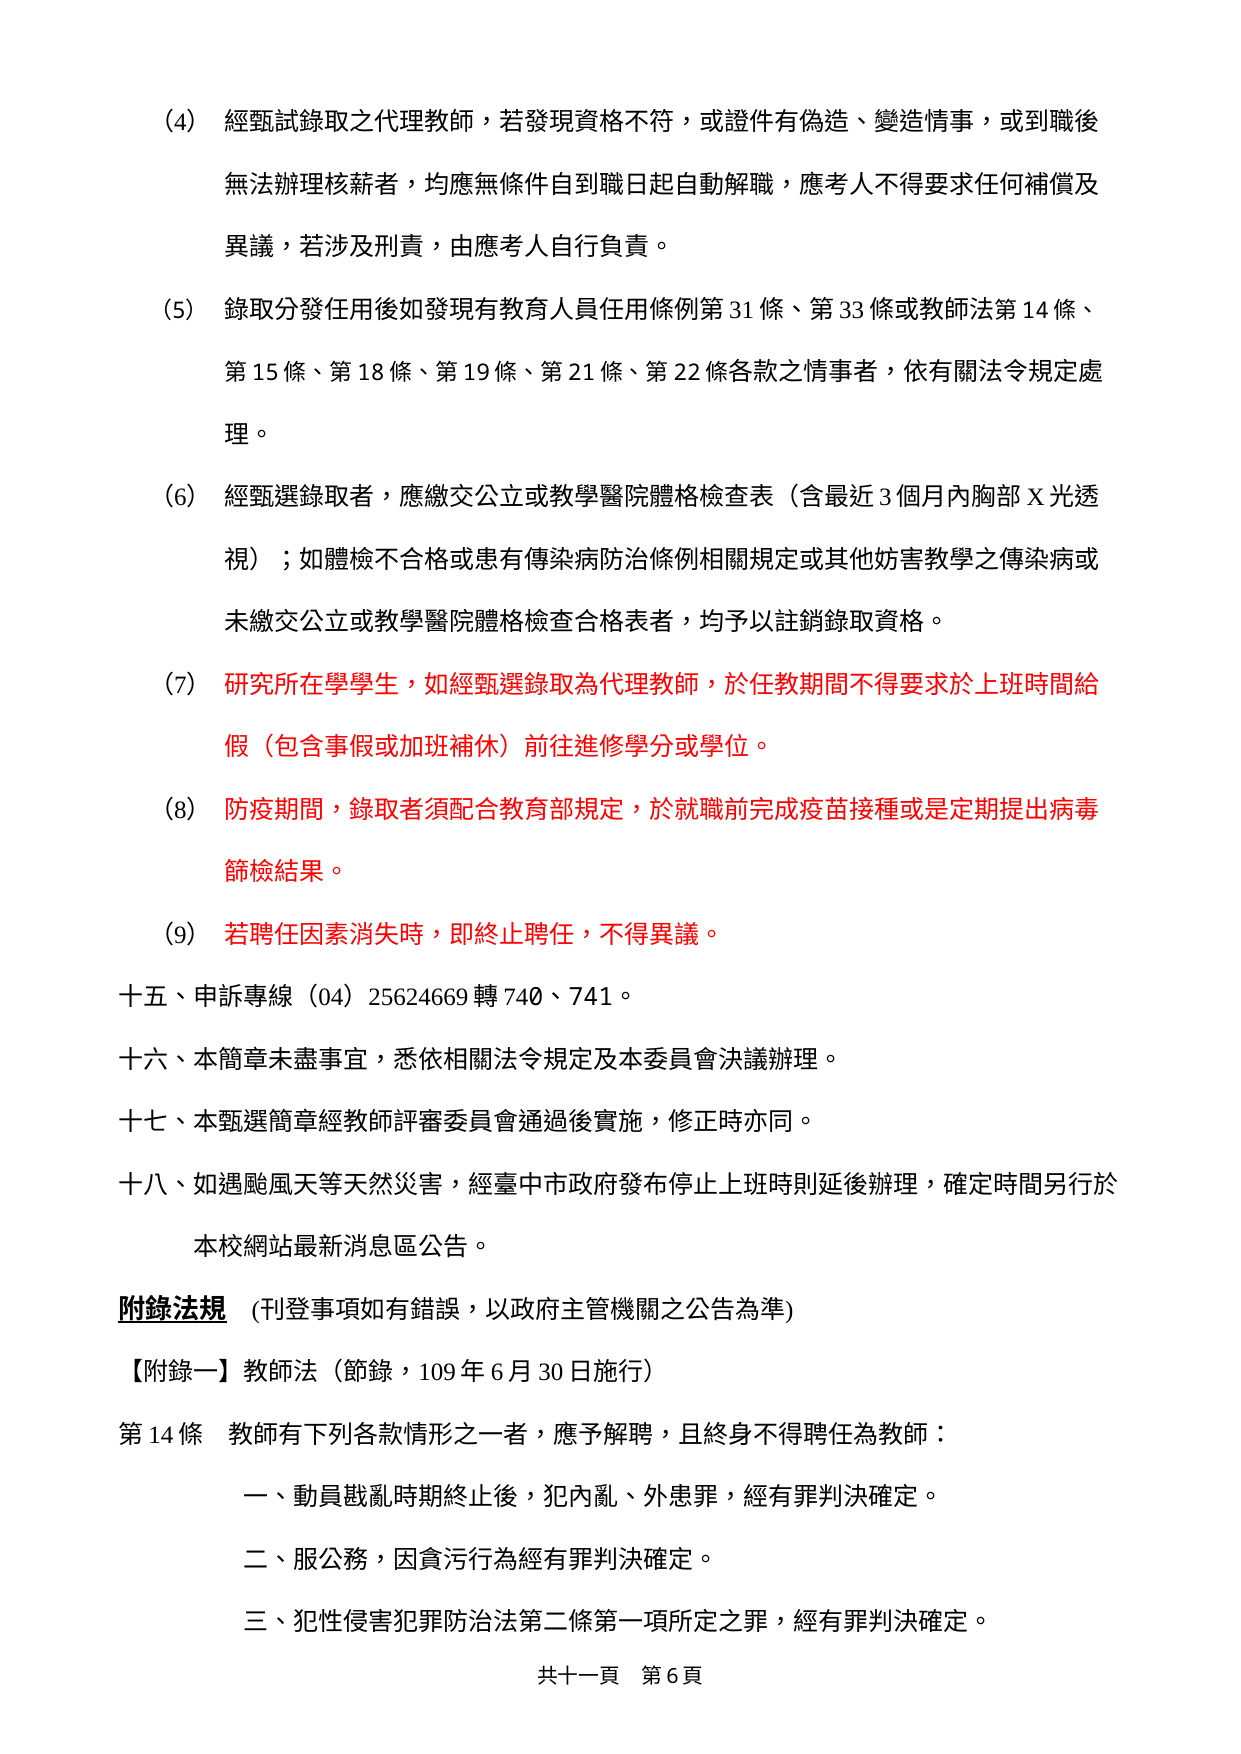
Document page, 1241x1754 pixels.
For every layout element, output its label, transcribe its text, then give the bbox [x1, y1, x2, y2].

text 【附錄一】教師法（節錄，109年6月30日施行） [118, 1328, 1122, 1391]
list 錄取分發任用後如發現有教育人員任用條例第31條、第33條或教師法第14條、第15條、第18條、第19條、第21條、第22條各款之情事者，依有關法令規定處理。 [149, 266, 1122, 453]
list 經甄選錄取者，應繳交公立或教學醫院體格檢查表（含最近3個月內胸部X光透視）；如體檢不合格或患有傳染病防治條例相關規定或其他妨害教學之傳染病或未繳交公立或教學醫院體格檢查合格表者，均予以註銷錄取資格。 [149, 453, 1122, 641]
text 十八、如遇颱風天等天然災害，經臺中市政府發布停止上班時則延後辦理，確定時間另行於本校網站最新消息區公告。 [118, 1141, 1122, 1266]
text 附錄法規 (刊登事項如有錯誤，以政府主管機關之公告為準) [118, 1266, 1122, 1328]
list 防疫期間，錄取者須配合教育部規定，於就職前完成疫苗接種或是定期提出病毒篩檢結果。 [149, 766, 1122, 891]
text 二、服公務，因貪污行為經有罪判決確定。 [243, 1516, 1122, 1578]
list 研究所在學學生，如經甄選錄取為代理教師，於任教期間不得要求於上班時間給假（包含事假或加班補休）前往進修學分或學位。 [149, 641, 1122, 766]
list 經甄試錄取之代理教師，若發現資格不符，或證件有偽造、變造情事，或到職後無法辦理核薪者，均應無條件自到職日起自動解職，應考人不得要求任何補償及異議，若涉及刑責，由應考人自行負責。 [149, 78, 1122, 266]
text 第14條 教師有下列各款情形之一者，應予解聘，且終身不得聘任為教師： [118, 1391, 1122, 1453]
text 一、動員戡亂時期終止後，犯內亂、外患罪，經有罪判決確定。 [243, 1453, 1122, 1516]
text 十七、本甄選簡章經教師評審委員會通過後實施，修正時亦同。 [118, 1078, 1122, 1141]
list 若聘任因素消失時，即終止聘任，不得異議。 [149, 891, 1122, 953]
text 十五、申訴專線（04）25624669轉740、741。 [118, 953, 1122, 1016]
text 三、犯性侵害犯罪防治法第二條第一項所定之罪，經有罪判決確定。 [243, 1578, 1122, 1641]
text 十六、本簡章未盡事宜，悉依相關法令規定及本委員會決議辦理。 [118, 1016, 1122, 1078]
